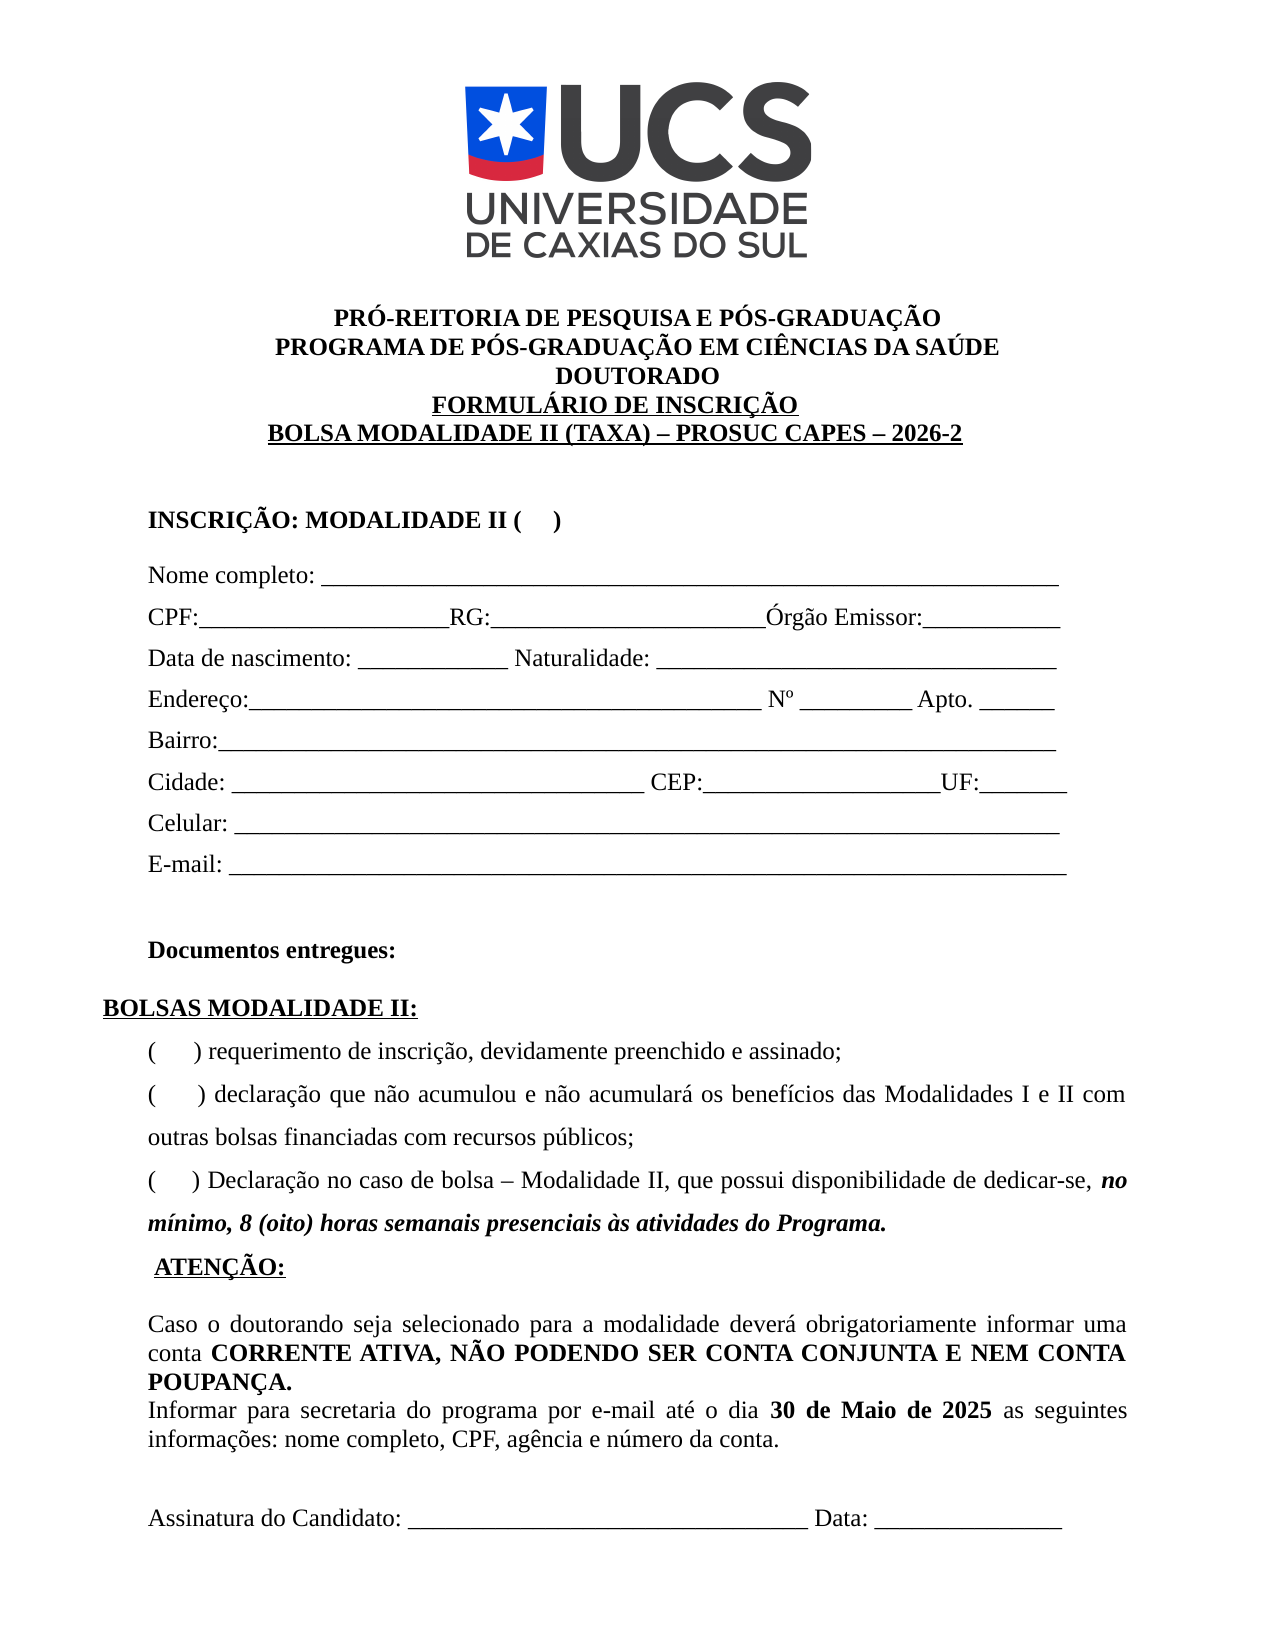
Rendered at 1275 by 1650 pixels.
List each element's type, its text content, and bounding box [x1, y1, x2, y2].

text ( ) Declaração no caso de bolsa – Modalidade II, que possui disponibilidade de dedicar-se, no mínimo, 8 (oito) horas semanais presenciais às atividades do Programa. [148, 1165, 1127, 1237]
text Bairro:___________________________________________________________________ [148, 725, 1127, 754]
text Celular: __________________________________________________________________ [148, 808, 1127, 837]
text Caso o doutorando seja selecionado para a modalidade deverá obrigatoriamente informar uma conta CORRENTE ATIVA, NÃO PODENDO SER CONTA CONJUNTA E NEM CONTA POUPANÇA. [148, 1309, 1127, 1395]
text Cidade: _________________________________ CEP:___________________UF:_______ [148, 767, 1127, 795]
text FORMULÁRIO DE INSCRIÇÃO [103, 390, 1127, 418]
text ( ) declaração que não acumulou e não acumulará os benefícios das Modalidades I e II com outras bolsas financiadas com recursos públicos; [148, 1079, 1127, 1151]
text Data de nascimento: ____________ Naturalidade: ________________________________ [148, 643, 1127, 672]
text Informar para secretaria do programa por e-mail até o dia 30 de Maio de 2025 as seguintes informações: nome completo, CPF, agência e número da conta. [148, 1395, 1127, 1453]
picture [463, 82, 812, 258]
text E-mail: ___________________________________________________________________ [148, 849, 1127, 878]
text CPF:____________________RG:______________________Órgão Emissor:___________ [148, 602, 1127, 630]
text ( ) requerimento de inscrição, devidamente preenchido e assinado; [148, 1036, 1127, 1065]
text BOLSAS MODALIDADE II: [103, 993, 1127, 1022]
text PRÓ-REITORIA DE PESQUISA E PÓS-GRADUAÇÃO [148, 303, 1127, 332]
text BOLSA MODALIDADE II (TAXA) – PROSUC CAPES – 2026-2 [103, 418, 1127, 447]
text Endereço:_________________________________________ Nº _________ Apto. ______ [148, 684, 1127, 713]
text Nome completo: ___________________________________________________________ [148, 560, 1127, 589]
text PROGRAMA DE PÓS-GRADUAÇÃO EM CIÊNCIAS DA SAÚDE [148, 332, 1127, 361]
text DOUTORADO [148, 361, 1127, 390]
text INSCRIÇÃO: MODALIDADE II ( ) [103, 505, 1127, 533]
text ATENÇÃO: [148, 1252, 1127, 1280]
text Documentos entregues: [148, 935, 1127, 964]
